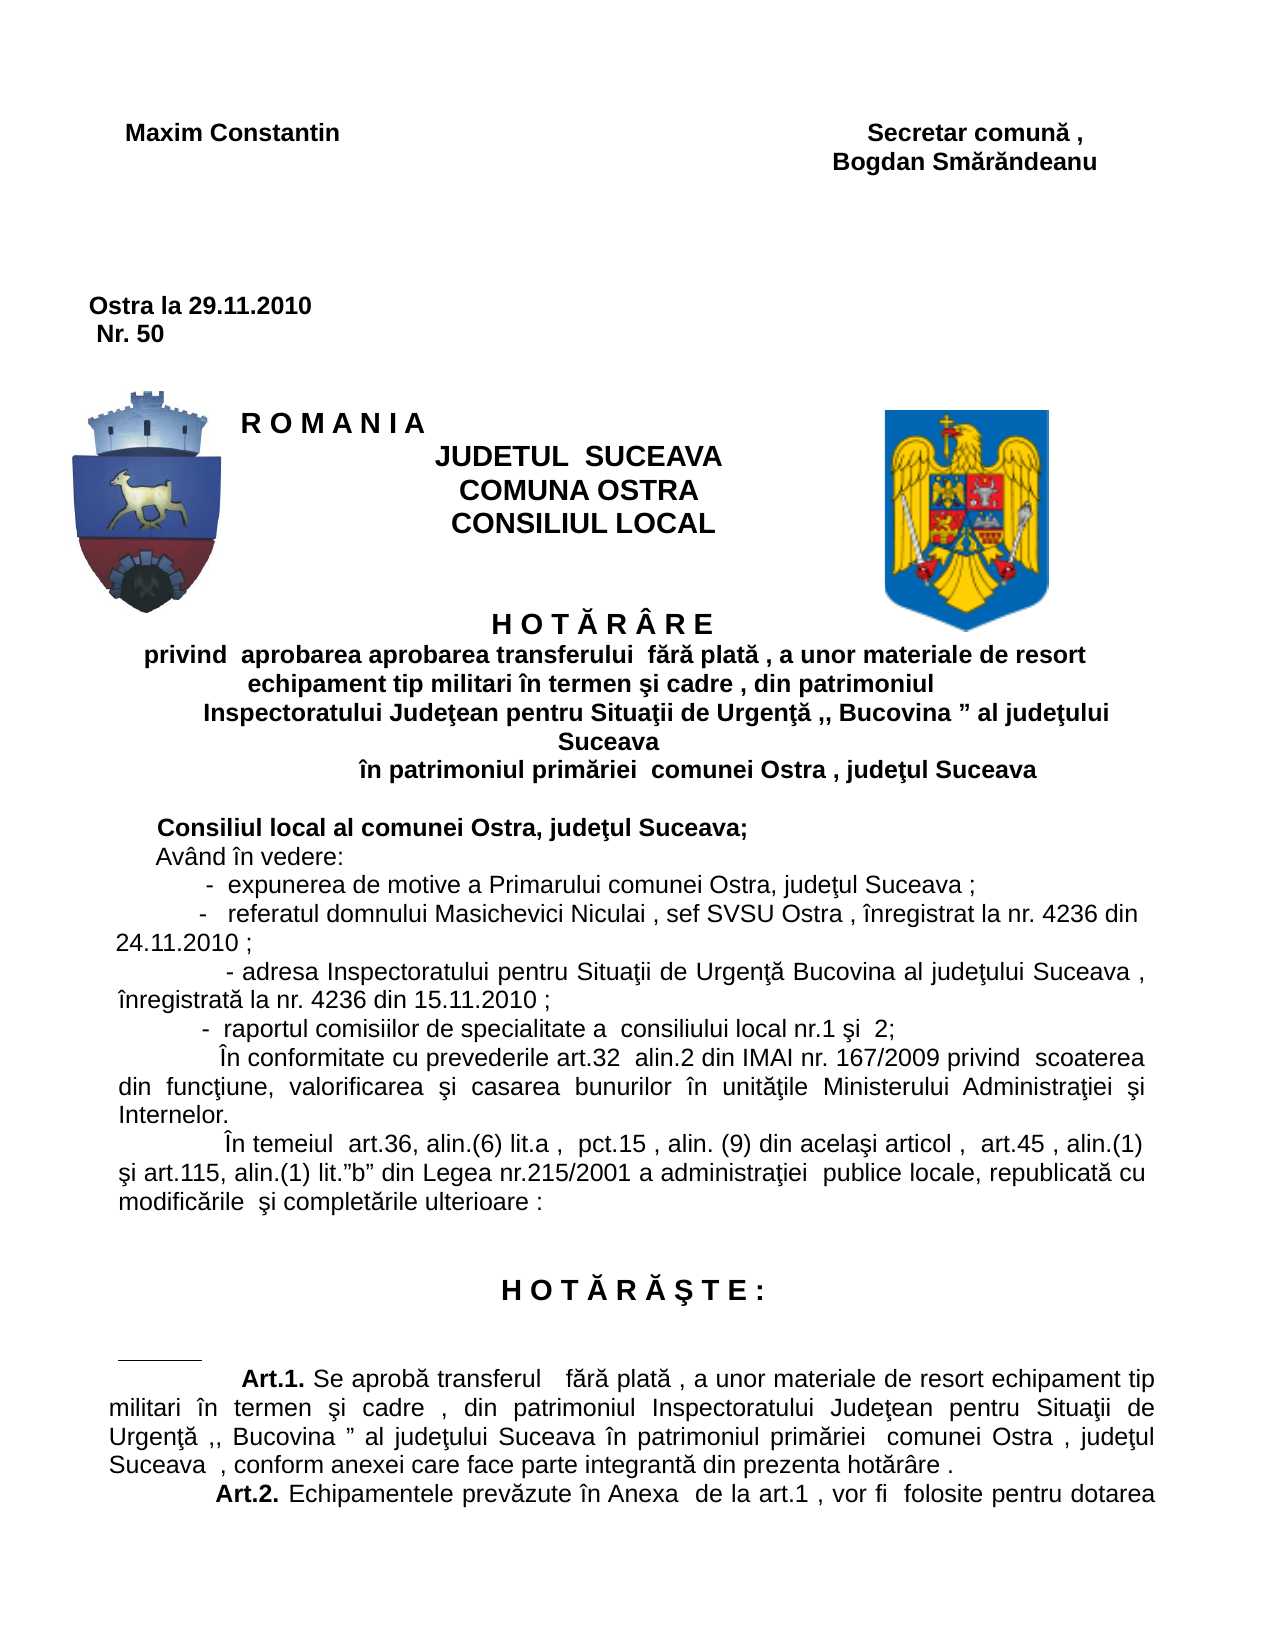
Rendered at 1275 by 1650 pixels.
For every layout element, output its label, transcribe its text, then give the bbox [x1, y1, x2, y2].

text Ostra la 29.11.2010 [88, 291, 1146, 319]
text Nr. 50 [71, 319, 1146, 348]
text Bogdan Smărăndeanu [118, 147, 1146, 176]
text COMUNA OSTRA [222, 473, 883, 506]
subtitle [44, 406, 71, 439]
text privind aprobarea aprobarea transferului fără plată , a unor materiale de resort echipament tip militari în termen şi cadre , din patrimoniul [74, 641, 1157, 698]
text - adresa Inspectoratului pentru Situaţii de Urgenţă Bucovina al judeţului Suceava , înregistrată la nr. 4236 din 15.11.2010 ; [118, 957, 1147, 1014]
text Inspectoratului Judeţean pentru Situaţii de Urgenţă ,, Bucovina ” al judeţului Suceava [74, 698, 1157, 756]
text CONSILIUL LOCAL [222, 506, 883, 540]
text - raportul comisiilor de specialitate a consiliului local nr.1 şi 2; [118, 1014, 1147, 1043]
text H O T Ă R Â R E [74, 607, 1275, 641]
text Art.1. Se aprobă transferul fără plată , a unor materiale de resort echipament tip militari în termen şi cadre , din patrimoniul Inspectoratului Judeţean pentru Situaţii de Urgenţă ,, Bucovina ” al judeţului Suceava în patrimoniul primăriei comunei Ostra , judeţul Suceava , conform anexei care face parte integrantă din prezenta hotărâre . [109, 1364, 1157, 1479]
text - expunerea de motive a Primarului comunei Ostra, judeţul Suceava ; [74, 871, 1147, 899]
text 24.11.2010 ; [74, 928, 1147, 957]
text [1051, 506, 1275, 540]
subtitle R O M A N I A [222, 406, 1157, 439]
text Maxim Constantin Secretar comună , [118, 118, 1146, 147]
subtitle JUDETUL SUCEAVA [222, 439, 883, 473]
text în patrimoniul primăriei comunei Ostra , judeţul Suceava [74, 756, 1157, 784]
picture [71, 391, 222, 613]
text H O T Ă R Ă Ş T E : [118, 1273, 1147, 1307]
text [1051, 473, 1275, 506]
text - referatul domnului Masichevici Niculai , sef SVSU Ostra , înregistrat la nr. 4236 din [74, 899, 1147, 928]
text În conformitate cu prevederile art.32 alin.2 din IMAI nr. 167/2009 privind scoaterea din funcţiune, valorificarea şi casarea bunurilor în unităţile Ministerului Administraţiei şi Internelor. [118, 1043, 1147, 1129]
text Având în vedere: [74, 842, 1275, 871]
subtitle [1051, 439, 1275, 473]
text Art.2. Echipamentele prevăzute în Anexa de la art.1 , vor fi folosite pentru dotarea [109, 1479, 1157, 1508]
text Consiliul local al comunei Ostra, judeţul Suceava; [74, 813, 1275, 842]
text În temeiul art.36, alin.(6) lit.a , pct.15 , alin. (9) din acelaşi articol , art.45 , alin.(1) şi art.115, alin.(1) lit.”b” din Legea nr.215/2001 a administraţiei publice locale, republicată cu modificările şi completările ulterioare : [118, 1129, 1147, 1216]
picture [884, 410, 1049, 632]
